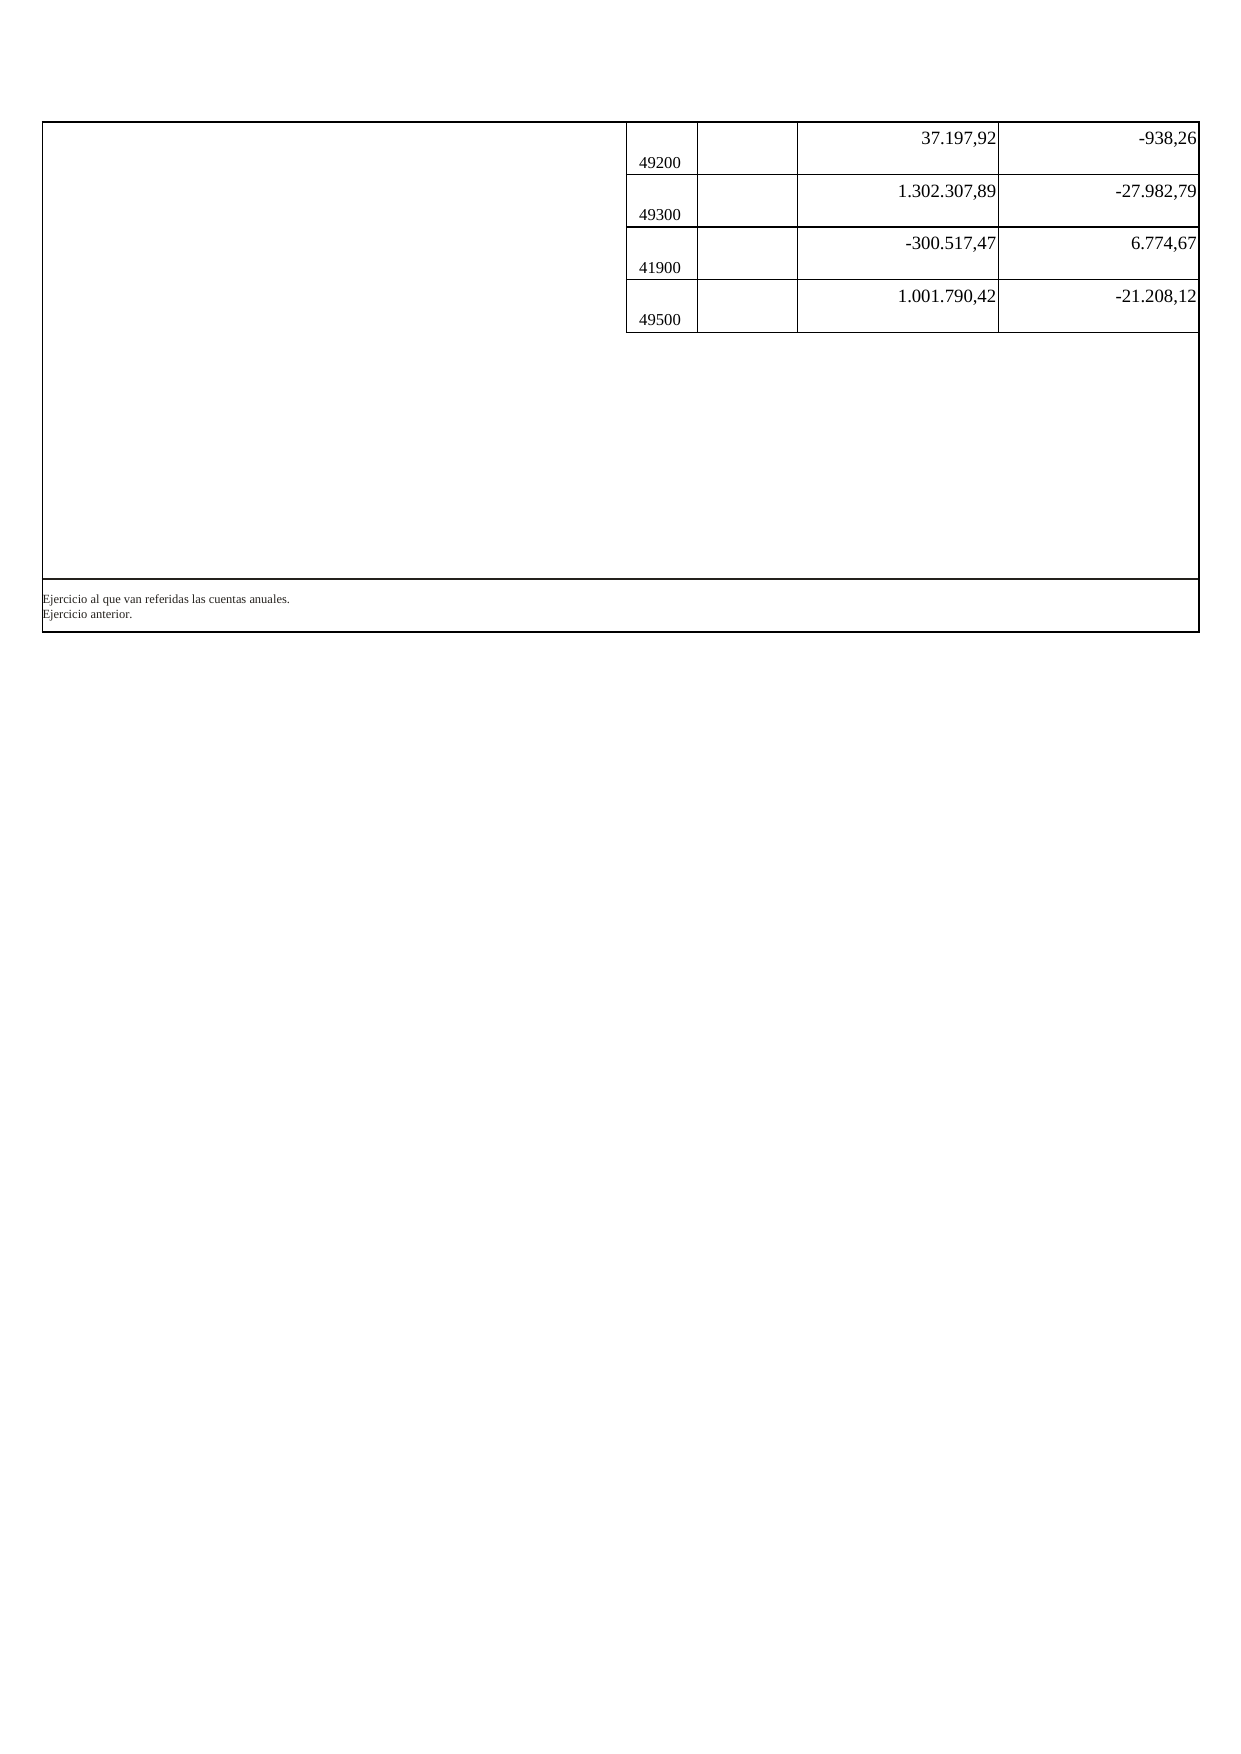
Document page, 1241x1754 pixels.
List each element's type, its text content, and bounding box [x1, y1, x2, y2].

table_cell -300.517,47 [798, 228, 998, 279]
table_cell Ejercicio al que van referidas las cuentas anuales. Ejercicio anterior. [43, 580, 1198, 631]
table_cell 1.302.307,89 [798, 175, 998, 226]
table_cell 41900 [627, 228, 697, 279]
table_cell 49200 [627, 123, 697, 173]
table_cell 37.197,92 [798, 123, 998, 173]
table_cell [698, 228, 797, 279]
table_cell 1.001.790,42 [798, 280, 998, 331]
table_cell [698, 280, 797, 331]
table_cell 49300 [627, 175, 697, 226]
table_cell -27.982,79 [999, 175, 1198, 226]
table_cell -938,26 [999, 123, 1198, 173]
table_cell [698, 123, 797, 173]
table_cell 6.774,67 [999, 228, 1198, 279]
table_cell [43, 123, 627, 578]
table_cell -21.208,12 [999, 280, 1198, 331]
table_cell [627, 333, 1198, 578]
table_cell [698, 175, 797, 226]
table_cell 49500 [627, 280, 697, 331]
